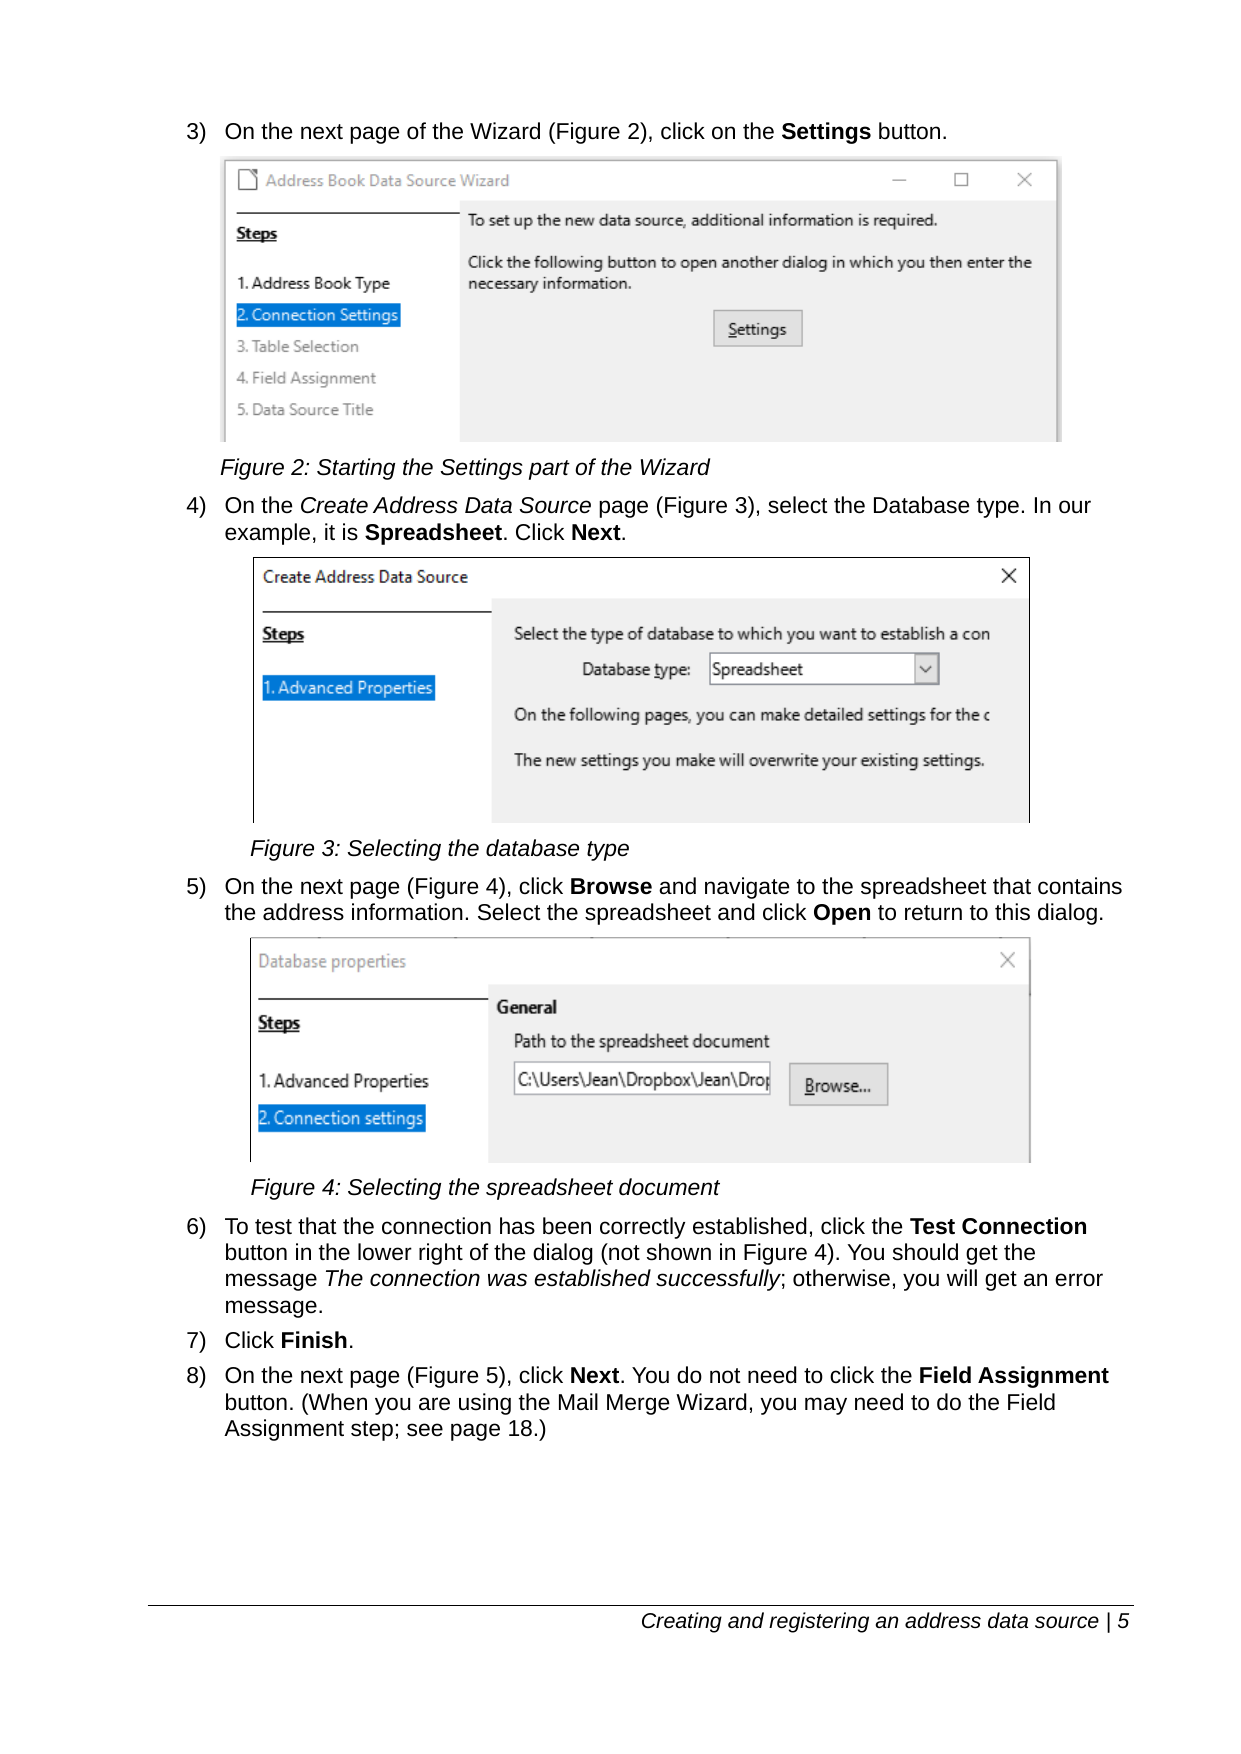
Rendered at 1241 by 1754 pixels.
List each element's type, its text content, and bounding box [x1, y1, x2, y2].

text Figure 2: Starting the Settings part of the Wizard [220, 454, 1062, 480]
list To test that the connection has been correctly established, click the Test Connection button in the lower right of the dialog (not shown in Figure 4). You should get the message The connection was established successfully; otherwise, you will get an error message. [207, 1213, 1134, 1318]
list On the next page (Figure 5), click Next. You do not need to click the Field Assignment button. (When you are using the Mail Merge Wizard, you may need to do the Field Assignment step; see page 16.) [207, 1362, 1134, 1441]
list On the next page of the Wizard (Figure 2), click on the Settings button. [207, 118, 1134, 144]
text Figure 4: Selecting the spreadsheet document [250, 1174, 1031, 1201]
list Click Finish. [207, 1327, 1134, 1353]
text Figure 3: Selecting the database type [250, 834, 1032, 861]
list On the next page (Figure 4), click Browse and navigate to the spreadsheet that contains the address information. Select the spreadsheet and click Open to return to this dialog. [207, 873, 1134, 926]
picture [250, 937, 1032, 1163]
picture [219, 156, 1062, 442]
picture [254, 558, 1029, 823]
list On the Create Address Data Source page (Figure 3), select the Database type. In our example, it is Spreadsheet. Click Next. [207, 492, 1134, 545]
